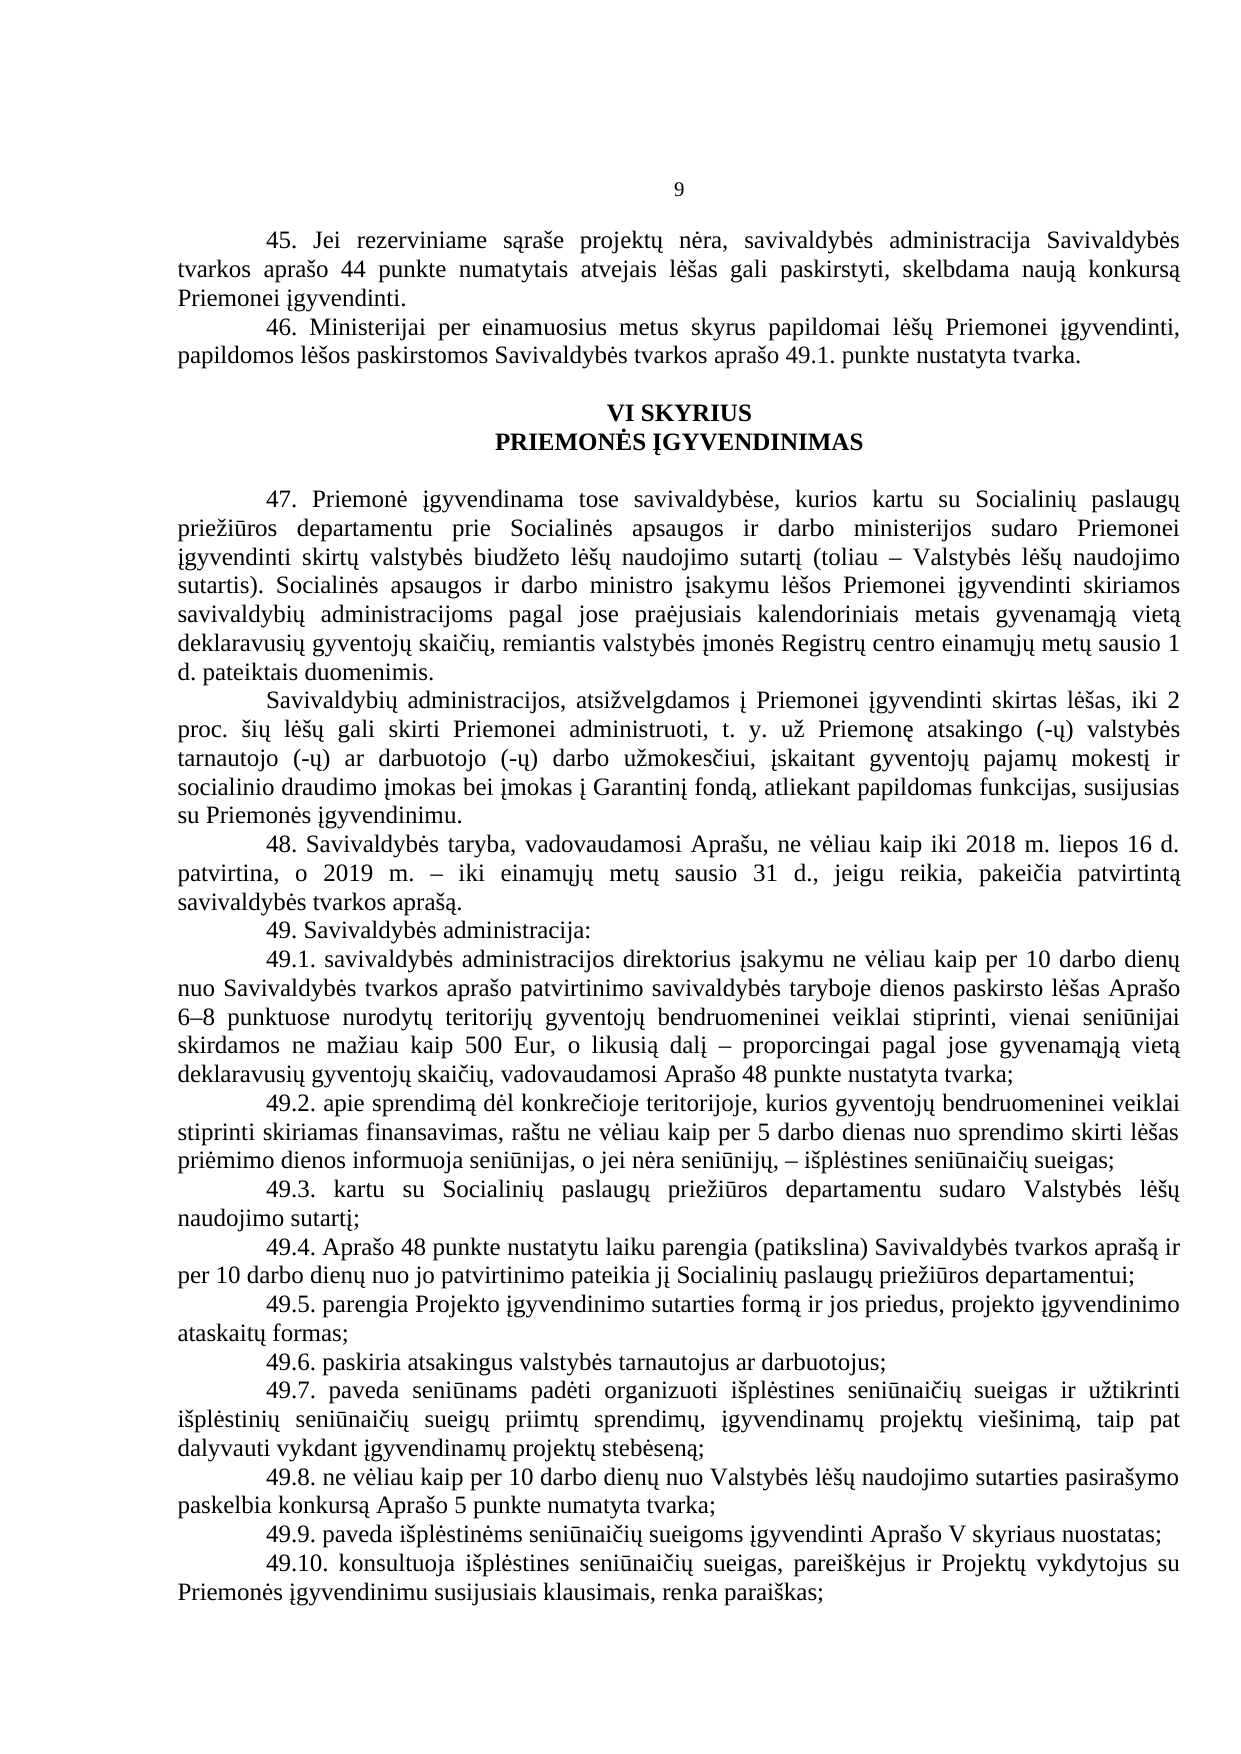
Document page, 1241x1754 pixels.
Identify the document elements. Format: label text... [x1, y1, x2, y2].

text 49. Savivaldybės administracija: [177, 915, 1181, 944]
text 49.10. konsultuoja išplėstines seniūnaičių sueigas, pareiškėjus ir Projektų vykdytojus su Priemonės įgyvendinimu susijusiais klausimais, renka paraiškas; [177, 1548, 1181, 1605]
text PRIEMONĖS ĮGYVENDINIMAS [177, 427, 1181, 455]
text 49.9. paveda išplėstinėms seniūnaičių sueigoms įgyvendinti Aprašo V skyriaus nuostatas; [177, 1519, 1181, 1548]
text 49.7. paveda seniūnams padėti organizuoti išplėstines seniūnaičių sueigas ir užtikrinti išplėstinių seniūnaičių sueigų priimtų sprendimų, įgyvendinamų projektų viešinimą, taip pat dalyvauti vykdant įgyvendinamų projektų stebėseną; [177, 1375, 1181, 1462]
text 49.5. parengia Projekto įgyvendinimo sutarties formą ir jos priedus, projekto įgyvendinimo ataskaitų formas; [177, 1289, 1181, 1347]
text 47. Priemonė įgyvendinama tose savivaldybėse, kurios kartu su Socialinių paslaugų priežiūros departamentu prie Socialinės apsaugos ir darbo ministerijos sudaro Priemonei įgyvendinti skirtų valstybės biudžeto lėšų naudojimo sutartį (toliau – Valstybės lėšų naudojimo sutartis). Socialinės apsaugos ir darbo ministro įsakymu lėšos Priemonei įgyvendinti skiriamos savivaldybių administracijoms pagal jose praėjusiais kalendoriniais metais gyvenamąją vietą deklaravusių gyventojų skaičių, remiantis valstybės įmonės Registrų centro einamųjų metų sausio 1 d. pateiktais duomenimis. [177, 484, 1181, 685]
text 49.3. kartu su Socialinių paslaugų priežiūros departamentu sudaro Valstybės lėšų naudojimo sutartį; [177, 1174, 1181, 1232]
text 48. Savivaldybės taryba, vadovaudamosi Aprašu, ne vėliau kaip iki 2018 m. liepos 16 d. patvirtina, o 2019 m. – iki einamųjų metų sausio 31 d., jeigu reikia, pakeičia patvirtintą savivaldybės tvarkos aprašą. [177, 829, 1181, 915]
text 45. Jei rezerviniame sąraše projektų nėra, savivaldybės administracija Savivaldybės tvarkos aprašo 44 punkte numatytais atvejais lėšas gali paskirstyti, skelbdama naują konkursą Priemonei įgyvendinti. [177, 225, 1181, 312]
text VI SKYRIUS [177, 398, 1181, 427]
text 46. Ministerijai per einamuosius metus skyrus papildomai lėšų Priemonei įgyvendinti, papildomos lėšos paskirstomos Savivaldybės tvarkos aprašo 49.1. punkte nustatyta tvarka. [177, 312, 1181, 369]
text 49.8. ne vėliau kaip per 10 darbo dienų nuo Valstybės lėšų naudojimo sutarties pasirašymo paskelbia konkursą Aprašo 5 punkte numatyta tvarka; [177, 1462, 1181, 1519]
text 49.6. paskiria atsakingus valstybės tarnautojus ar darbuotojus; [177, 1347, 1181, 1375]
text 49.4. Aprašo 48 punkte nustatytu laiku parengia (patikslina) Savivaldybės tvarkos aprašą ir per 10 darbo dienų nuo jo patvirtinimo pateikia jį Socialinių paslaugų priežiūros departamentui; [177, 1232, 1181, 1289]
text Savivaldybių administracijos, atsižvelgdamos į Priemonei įgyvendinti skirtas lėšas, iki 2 proc. šių lėšų gali skirti Priemonei administruoti, t. y. už Priemonę atsakingo (-ų) valstybės tarnautojo (-ų) ar darbuotojo (-ų) darbo užmokesčiui, įskaitant gyventojų pajamų mokestį ir socialinio draudimo įmokas bei įmokas į Garantinį fondą, atliekant papildomas funkcijas, susijusias su Priemonės įgyvendinimu. [177, 685, 1181, 829]
text 49.2. apie sprendimą dėl konkrečioje teritorijoje, kurios gyventojų bendruomeninei veiklai stiprinti skiriamas finansavimas, raštu ne vėliau kaip per 5 darbo dienas nuo sprendimo skirti lėšas priėmimo dienos informuoja seniūnijas, o jei nėra seniūnijų, – išplėstines seniūnaičių sueigas; [177, 1088, 1181, 1174]
text 49.1. savivaldybės administracijos direktorius įsakymu ne vėliau kaip per 10 darbo dienų nuo Savivaldybės tvarkos aprašo patvirtinimo savivaldybės taryboje dienos paskirsto lėšas Aprašo 6–8 punktuose nurodytų teritorijų gyventojų bendruomeninei veiklai stiprinti, vienai seniūnijai skirdamos ne mažiau kaip 500 Eur, o likusią dalį – proporcingai pagal jose gyvenamąją vietą deklaravusių gyventojų skaičių, vadovaudamosi Aprašo 48 punkte nustatyta tvarka; [177, 944, 1181, 1088]
